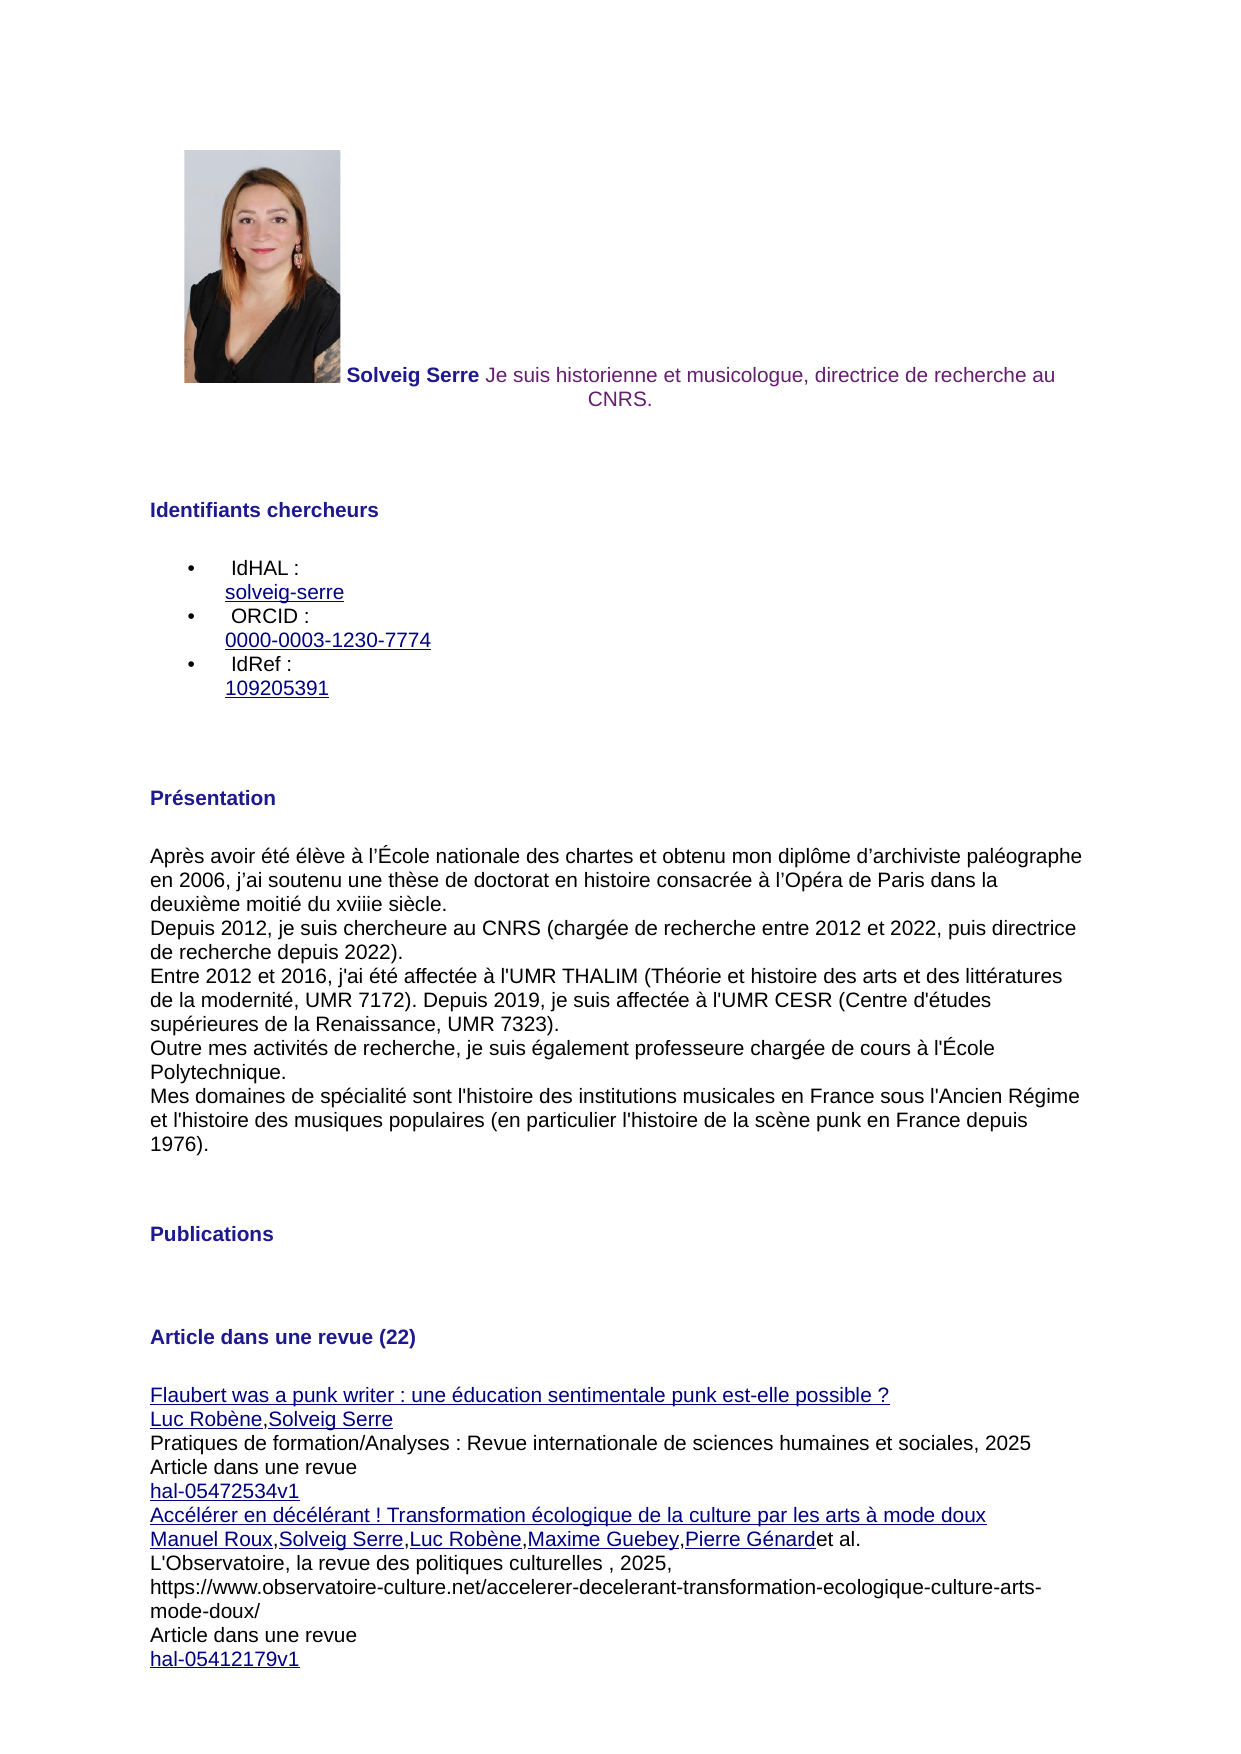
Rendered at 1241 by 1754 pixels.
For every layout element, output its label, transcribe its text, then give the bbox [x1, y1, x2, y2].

text Depuis 2012, je suis chercheure au CNRS (chargée de recherche entre 2012 et 2022, puis directrice de recherche depuis 2022). [150, 916, 1090, 964]
text Après avoir été élève à l’École nationale des chartes et obtenu mon diplôme d’archiviste paléographe en 2006, j’ai soutenu une thèse de doctorat en histoire consacrée à l’Opéra de Paris dans la deuxième moitié du xviiie siècle. [150, 844, 1090, 916]
subtitle Publications [150, 1221, 1090, 1245]
list ORCID : [187, 604, 1090, 628]
list 0000-0003-1230-7774 [187, 628, 1090, 652]
list IdRef : [187, 652, 1090, 676]
subtitle Présentation [150, 786, 1090, 810]
table_cell Accélérer en décélérant ! Transformation écologique de la culture par les arts à mode doux Manuel Roux,Solveig Serre,Luc Robène,Maxime Guebey,Pierre Génardet al. L'Observatoire, la revue des politiques culturelles , 2025, https://www.observatoire-culture.net/accelerer-decelerant-transformation-ecologique-culture-arts-mode-doux/ Article dans une revue hal-05412179v1 [150, 1503, 1090, 1670]
subtitle Identifiants chercheurs [150, 497, 1090, 521]
picture [184, 150, 341, 383]
list solveig-serre [187, 580, 1090, 604]
table_header Flaubert was a punk writer : une éducation sentimentale punk est-elle possible ? Luc Robène,Solveig Serre Pratiques de formation/Analyses : Revue internationale de sciences humaines et sociales, 2025 Article dans une revue hal-05472534v1 [150, 1383, 1090, 1503]
list IdHAL : [187, 556, 1090, 580]
subtitle Solveig Serre Je suis historienne et musicologue, directrice de recherche au CNRS. [150, 150, 1090, 411]
list 109205391 [187, 676, 1090, 699]
subtitle Article dans une revue (22) [150, 1324, 1090, 1348]
text Entre 2012 et 2016, j'ai été affectée à l'UMR THALIM (Théorie et histoire des arts et des littératures de la modernité, UMR 7172). Depuis 2019, je suis affectée à l'UMR CESR (Centre d'études supérieures de la Renaissance, UMR 7323). [150, 964, 1090, 1036]
text Mes domaines de spécialité sont l'histoire des institutions musicales en France sous l'Ancien Régime et l'histoire des musiques populaires (en particulier l'histoire de la scène punk en France depuis 1976). [150, 1084, 1090, 1156]
text Outre mes activités de recherche, je suis également professeure chargée de cours à l'École Polytechnique. [150, 1036, 1090, 1084]
